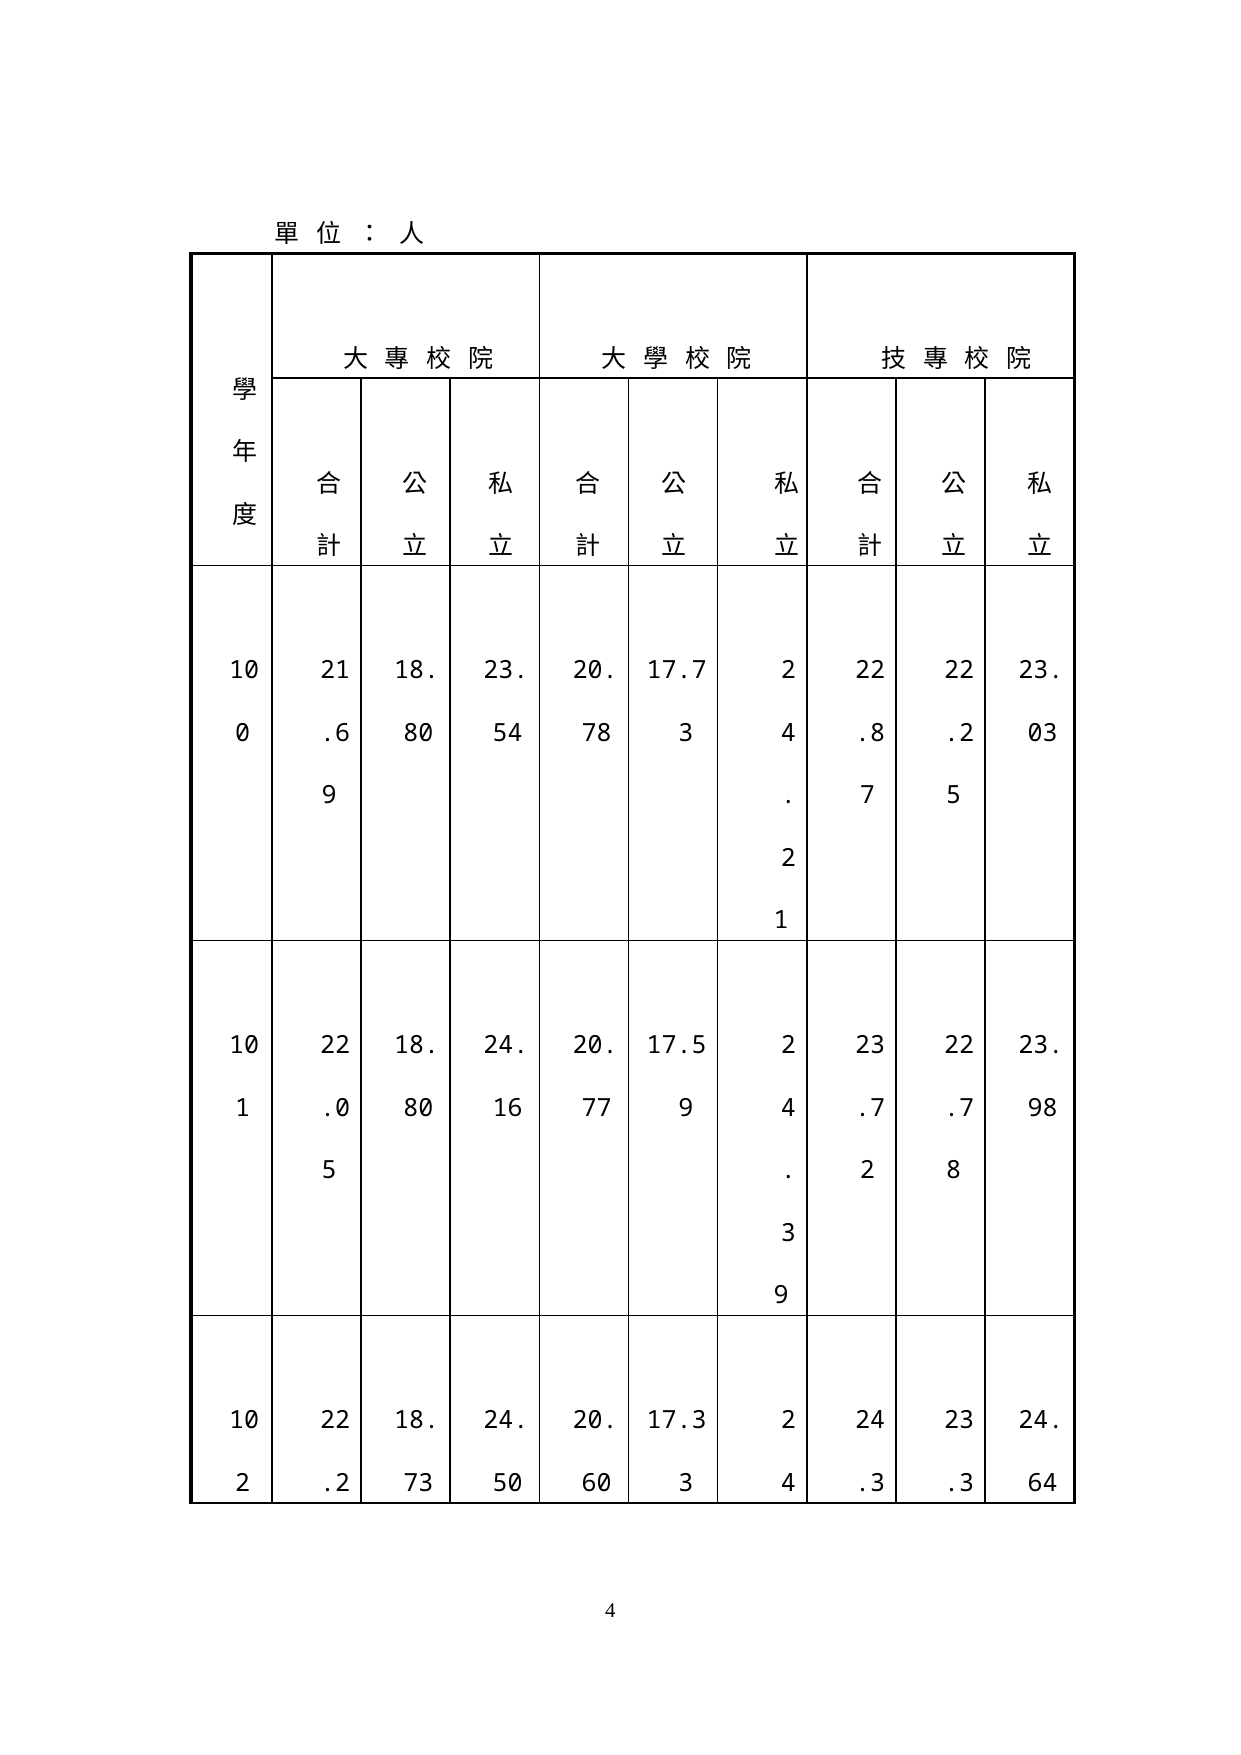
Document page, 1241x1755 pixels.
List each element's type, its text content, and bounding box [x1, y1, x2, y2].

table_cell 101 [193, 941, 271, 1314]
table_header 大專校院 [273, 255, 539, 377]
table_cell 24.39 [718, 941, 806, 1314]
table_cell 合計 [273, 379, 360, 564]
table_cell 24 [718, 1316, 806, 1502]
table_header 學年度 [193, 255, 271, 564]
table_cell 私立 [986, 379, 1073, 564]
table_cell 20.60 [540, 1316, 628, 1502]
table_cell 18.80 [362, 566, 449, 939]
table_cell 22.87 [808, 566, 895, 939]
table_cell 私立 [451, 379, 539, 564]
table_cell 24.3 [808, 1316, 895, 1502]
table_cell 17.33 [629, 1316, 717, 1502]
table_cell 24.50 [451, 1316, 539, 1502]
table_cell 18.80 [362, 941, 449, 1314]
table_cell 17.59 [629, 941, 717, 1314]
table_cell 23.3 [897, 1316, 984, 1502]
table_cell 公立 [629, 379, 717, 564]
table_cell 20.78 [540, 566, 628, 939]
table_cell 17.73 [629, 566, 717, 939]
table_cell 公立 [362, 379, 449, 564]
table_cell 23.72 [808, 941, 895, 1314]
text 單位：人 [183, 189, 1058, 252]
table_cell 24.64 [986, 1316, 1073, 1502]
table_cell 22.25 [897, 566, 984, 939]
table_cell 20.77 [540, 941, 628, 1314]
table_cell 合計 [540, 379, 628, 564]
table_cell 22.2 [273, 1316, 360, 1502]
table_cell 合計 [808, 379, 895, 564]
table_cell 22.05 [273, 941, 360, 1314]
table_cell 23.54 [451, 566, 539, 939]
table_header 大學校院 [540, 255, 806, 377]
table_cell 私立 [718, 379, 806, 564]
table_header 技專校院 [808, 255, 1073, 377]
table_cell 23.03 [986, 566, 1073, 939]
table_cell 23.98 [986, 941, 1073, 1314]
table_cell 22.78 [897, 941, 984, 1314]
table_cell 24.16 [451, 941, 539, 1314]
table_cell 18.73 [362, 1316, 449, 1502]
table_cell 24.21 [718, 566, 806, 939]
table_cell 公立 [897, 379, 984, 564]
table_cell 100 [193, 566, 271, 939]
table_cell 102 [193, 1316, 271, 1502]
table_cell 21.69 [273, 566, 360, 939]
